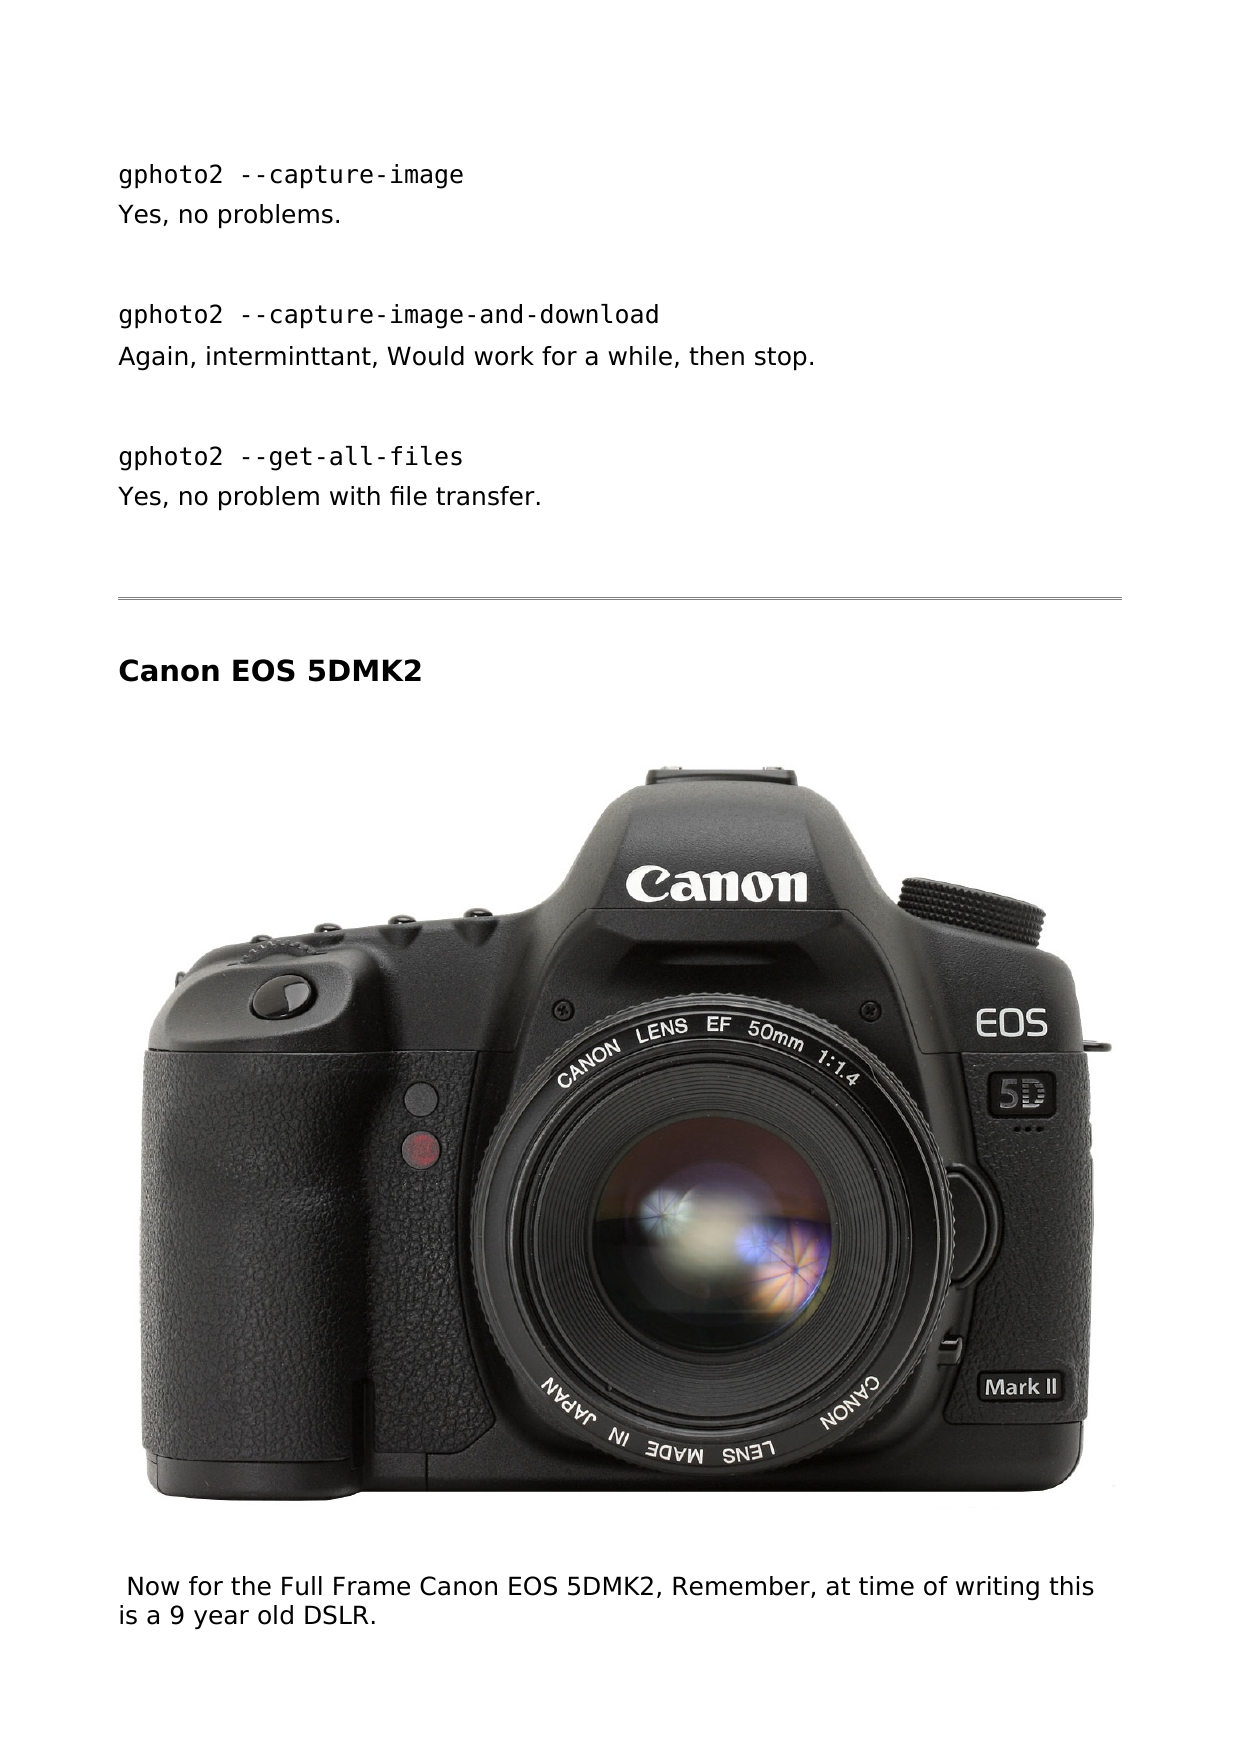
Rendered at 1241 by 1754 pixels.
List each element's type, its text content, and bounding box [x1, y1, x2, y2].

text gphoto2 --capture-image-and-download [118, 301, 1122, 330]
picture [118, 758, 1123, 1508]
text Yes, no problems. [118, 201, 1122, 288]
text Now for the Full Frame Canon EOS 5DMK2, Remember, at time of writing this is a 9 year old DSLR. [118, 1508, 1122, 1630]
text [118, 700, 1122, 758]
subtitle Canon EOS 5DMK2 [118, 654, 1122, 688]
text Again, interminttant, Would work for a while, then stop. [118, 342, 1122, 429]
text gphoto2 --capture-image [118, 160, 1122, 189]
text gphoto2 --get-all-files [118, 442, 1122, 471]
text Yes, no problem with file transfer. [118, 483, 1122, 570]
